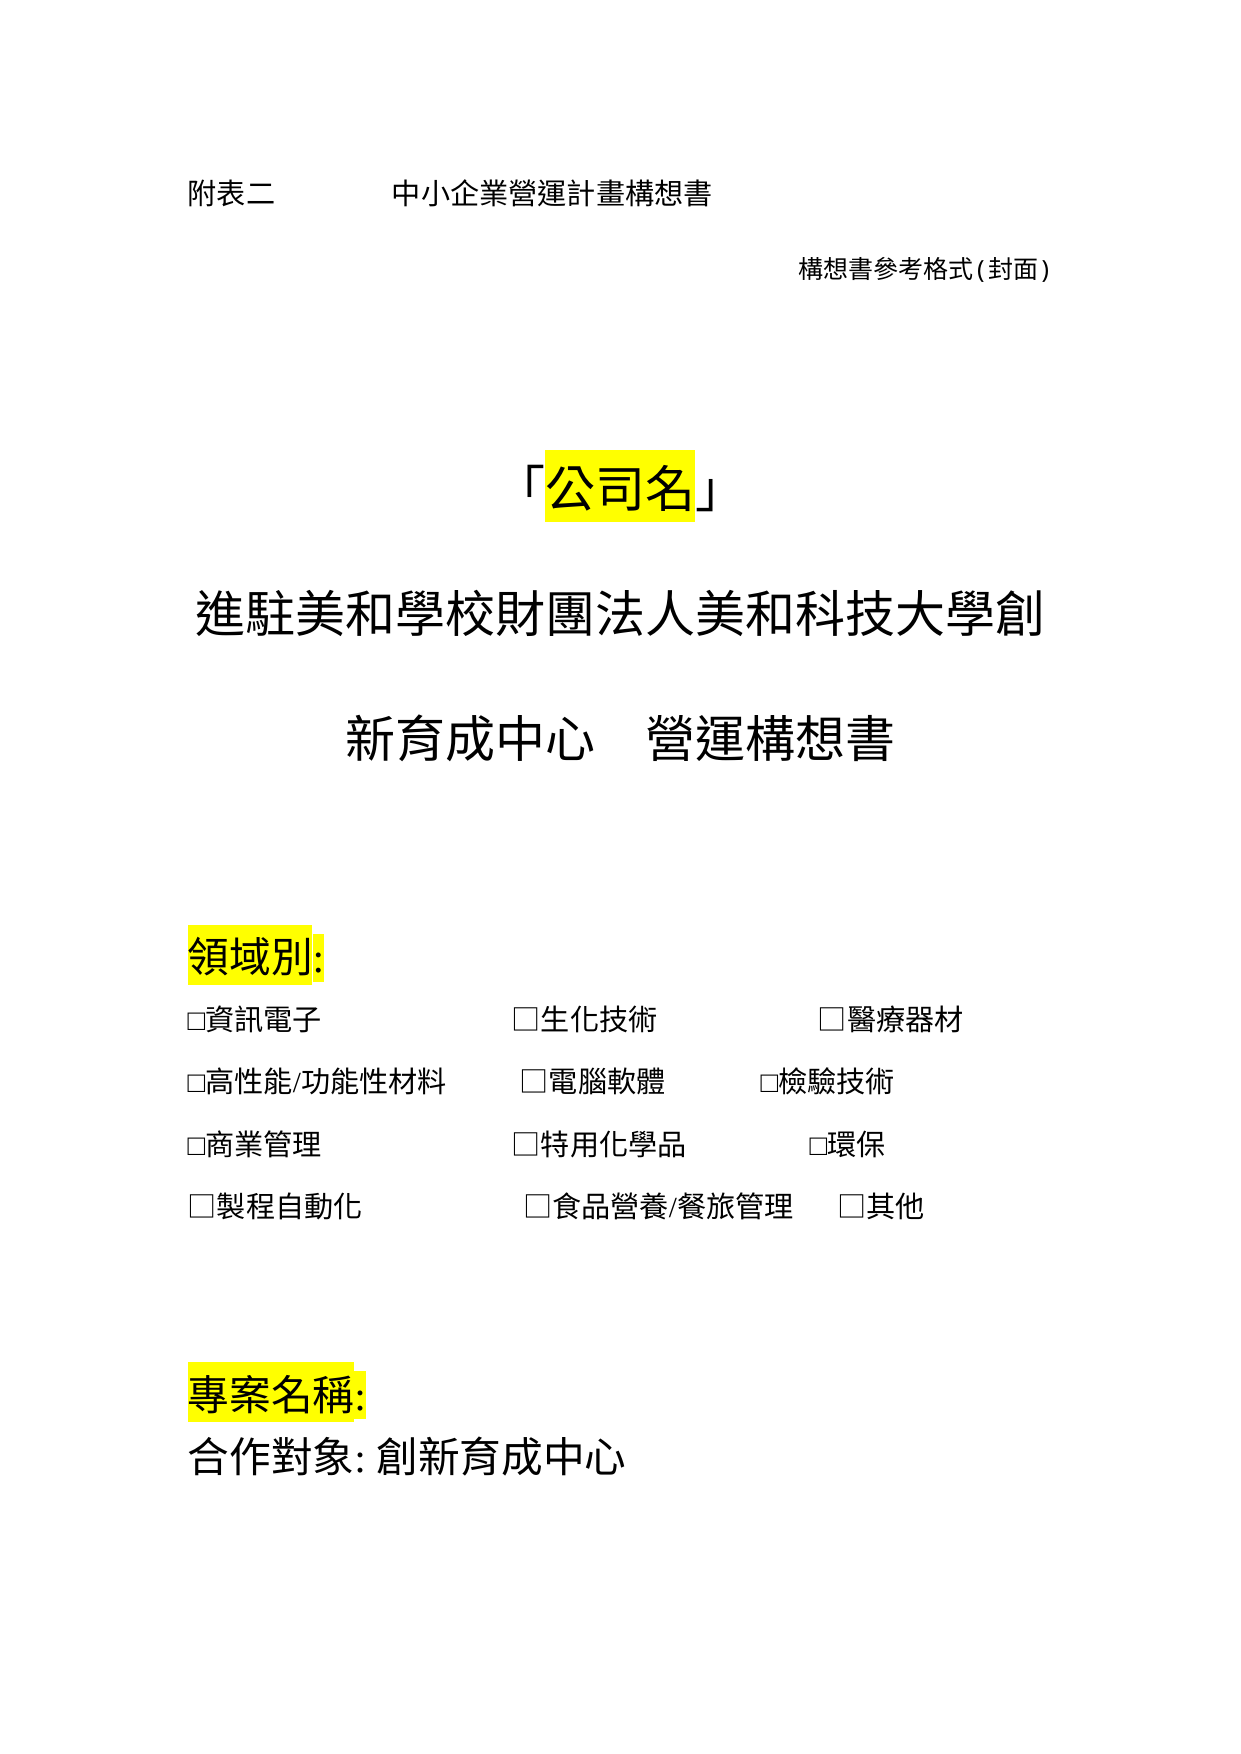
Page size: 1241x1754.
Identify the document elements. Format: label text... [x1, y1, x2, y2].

text 構想書參考格式(封面) [187, 226, 1053, 288]
text 專案名稱: [187, 1351, 1053, 1413]
text 合作對象: 創新育成中心 [187, 1413, 1053, 1476]
text □高性能/功能性材料 □電腦軟體 □檢驗技術 [187, 1038, 1053, 1101]
text □資訊電子 □生化技術 □醫療器材 [187, 976, 1053, 1038]
text □商業管理 □特用化學品 □環保 □製程自動化 □食品營養/餐旅管理 □其他 [187, 1101, 1053, 1226]
text 附表二 中小企業營運計畫構想書 [187, 171, 1053, 213]
text 「公司名」 進駐美和學校財團法人美和科技大學創新育成中心 營運構想書 [187, 413, 1053, 788]
text 領域別: [187, 913, 1053, 976]
